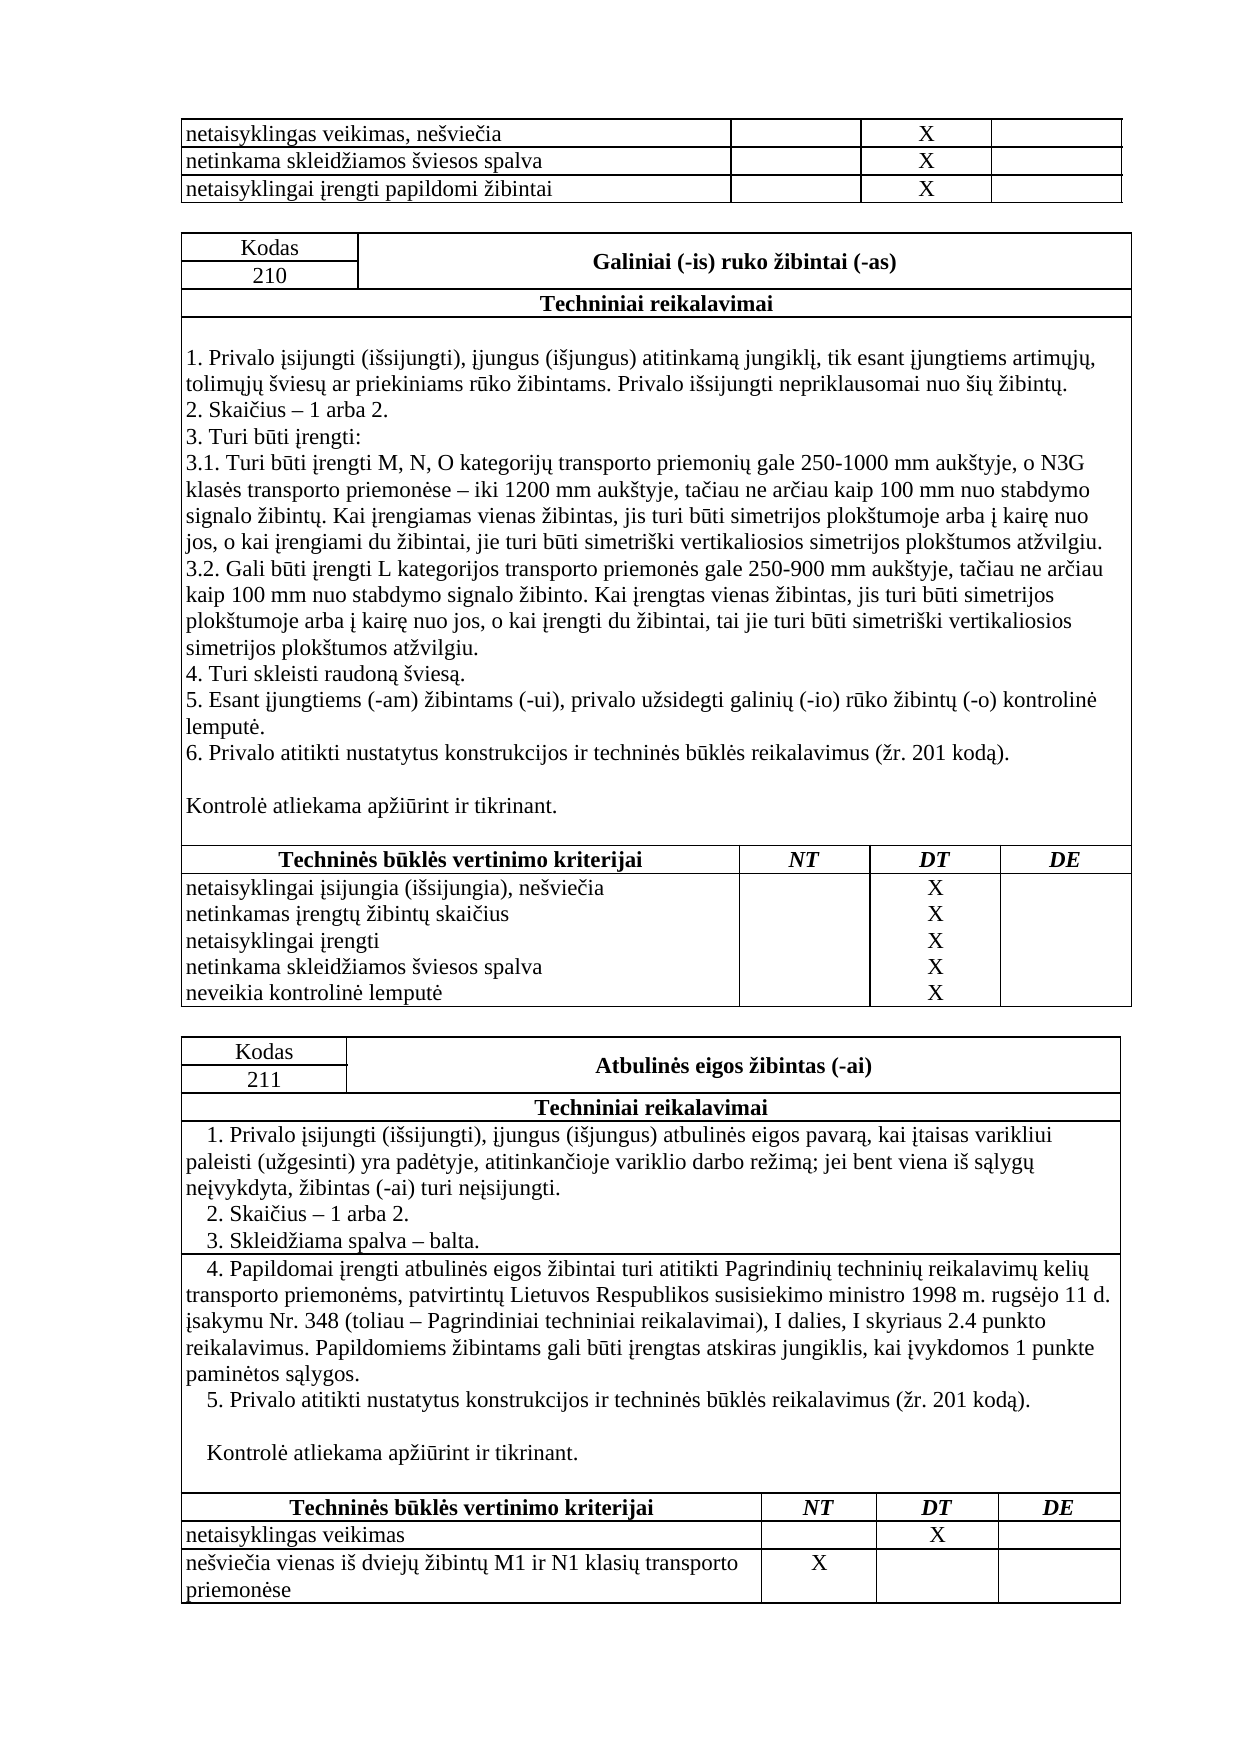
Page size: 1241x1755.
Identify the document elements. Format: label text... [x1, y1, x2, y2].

table_cell [732, 176, 860, 202]
table_cell [740, 900, 869, 927]
table_cell Techninės būklės vertinimo kriterijai [182, 846, 739, 872]
table_cell X [862, 176, 991, 202]
table_cell 4. Papildomai įrengti atbulinės eigos žibintai turi atitikti Pagrindinių techninių reikalavimų kelių transporto priemonėms, patvirtintų Lietuvos Respublikos susisiekimo ministro 1998 m. rugsėjo 11 d. įsakymu Nr. 348 (toliau – Pagrindiniai techniniai reikalavimai), I dalies, I skyriaus 2.4 punkto reikalavimus. Papildomiems žibintams gali būti įrengtas atskiras jungiklis, kai įvykdomos 1 punkte paminėtos sąlygos. 5. Privalo atitikti nustatytus konstrukcijos ir techninės būklės reikalavimus (žr. 201 kodą). Kontrolė atliekama apžiūrint ir tikrinant. [182, 1255, 1120, 1492]
table_cell [992, 148, 1121, 174]
table_cell [1001, 900, 1131, 927]
table_cell netinkama skleidžiamos šviesos spalva [182, 953, 739, 979]
table_cell [740, 953, 869, 979]
table_cell Techniniai reikalavimai [182, 1094, 1120, 1120]
table_cell [877, 1550, 998, 1602]
table_cell nešviečia vienas iš dviejų žibintų M1 ir N1 klasių transporto priemonėse [182, 1550, 761, 1602]
table_cell 1. Privalo įsijungti (išsijungti), įjungus (išjungus) atitinkamą jungiklį, tik esant įjungtiems artimųjų, tolimųjų šviesų ar priekiniams rūko žibintams. Privalo išsijungti nepriklausomai nuo šių žibintų. 2. Skaičius – 1 arba 2. 3. Turi būti įrengti: 3.1. Turi būti įrengti M, N, O kategorijų transporto priemonių gale 250-1000 mm aukštyje, o N3G klasės transporto priemonėse – iki 1200 mm aukštyje, tačiau ne arčiau kaip 100 mm nuo stabdymo signalo žibintų. Kai įrengiamas vienas žibintas, jis turi būti simetrijos plokštumoje arba į kairę nuo jos, o kai įrengiami du žibintai, jie turi būti simetriški vertikaliosios simetrijos plokštumos atžvilgiu. 3.2. Gali būti įrengti L kategorijos transporto priemonės gale 250-900 mm aukštyje, tačiau ne arčiau kaip 100 mm nuo stabdymo signalo žibinto. Kai įrengtas vienas žibintas, jis turi būti simetrijos plokštumoje arba į kairę nuo jos, o kai įrengti du žibintai, tai jie turi būti simetriški vertikaliosios simetrijos plokštumos atžvilgiu. 4. Turi skleisti raudoną šviesą. 5. Esant įjungtiems (-am) žibintams (-ui), privalo užsidegti galinių (-io) rūko žibintų (-o) kontrolinė lemputė. 6. Privalo atitikti nustatytus konstrukcijos ir techninės būklės reikalavimus (žr. 201 kodą). Kontrolė atliekama apžiūrint ir tikrinant. [182, 318, 1131, 844]
table_cell [999, 1550, 1120, 1602]
table_cell Techniniai reikalavimai [182, 290, 1131, 316]
table_cell netaisyklingai įsijungia (išsijungia), nešviečia [182, 874, 739, 900]
table_cell X [871, 900, 1000, 927]
table_cell [1001, 980, 1131, 1006]
table_cell netaisyklingas veikimas [182, 1522, 761, 1548]
table_header Galiniai (-is) ruko žibintai (-as) [359, 234, 1131, 288]
table_cell [740, 980, 869, 1006]
table_cell X [762, 1550, 876, 1602]
table_cell [732, 148, 860, 174]
table_cell DE [999, 1494, 1120, 1520]
table_cell netaisyklingai įrengti papildomi žibintai [182, 176, 730, 202]
table_cell X [871, 980, 1000, 1006]
table_cell [1001, 927, 1131, 953]
table_cell NT [762, 1494, 876, 1520]
table_header Kodas [182, 234, 357, 260]
table_cell NT [740, 846, 869, 872]
table_cell netaisyklingai įrengti [182, 927, 739, 953]
table_cell [732, 120, 860, 146]
table_cell [1001, 953, 1131, 979]
table_cell neveikia kontrolinė lemputė [182, 980, 739, 1006]
table_cell [762, 1522, 876, 1548]
table_cell 210 [182, 262, 357, 288]
table_cell DE [1001, 846, 1131, 872]
table_cell [1001, 874, 1131, 900]
table_header Atbulinės eigos žibintas (-ai) [347, 1038, 1120, 1092]
table_cell 211 [182, 1066, 346, 1092]
table_cell 1. Privalo įsijungti (išsijungti), įjungus (išjungus) atbulinės eigos pavarą, kai įtaisas varikliui paleisti (užgesinti) yra padėtyje, atitinkančioje variklio darbo režimą; jei bent viena iš sąlygų neįvykdyta, žibintas (-ai) turi neįsijungti. 2. Skaičius – 1 arba 2. 3. Skleidžiama spalva – balta. [182, 1122, 1120, 1253]
table_cell [992, 176, 1121, 202]
table_cell [740, 927, 869, 953]
table_cell [740, 874, 869, 900]
table_cell netaisyklingas veikimas, nešviečia [182, 120, 730, 146]
table_cell netinkamas įrengtų žibintų skaičius [182, 900, 739, 927]
table_cell [992, 120, 1121, 146]
table_cell X [862, 148, 991, 174]
table_cell X [877, 1522, 998, 1548]
table_cell netinkama skleidžiamos šviesos spalva [182, 148, 730, 174]
table_cell X [862, 120, 991, 146]
table_cell [999, 1522, 1120, 1548]
table_cell X [871, 953, 1000, 979]
table_cell X [871, 927, 1000, 953]
table_cell X [871, 874, 1000, 900]
table_cell Techninės būklės vertinimo kriterijai [182, 1494, 761, 1520]
table_cell DT [877, 1494, 998, 1520]
table_header Kodas [182, 1038, 346, 1064]
table_cell DT [871, 846, 1000, 872]
